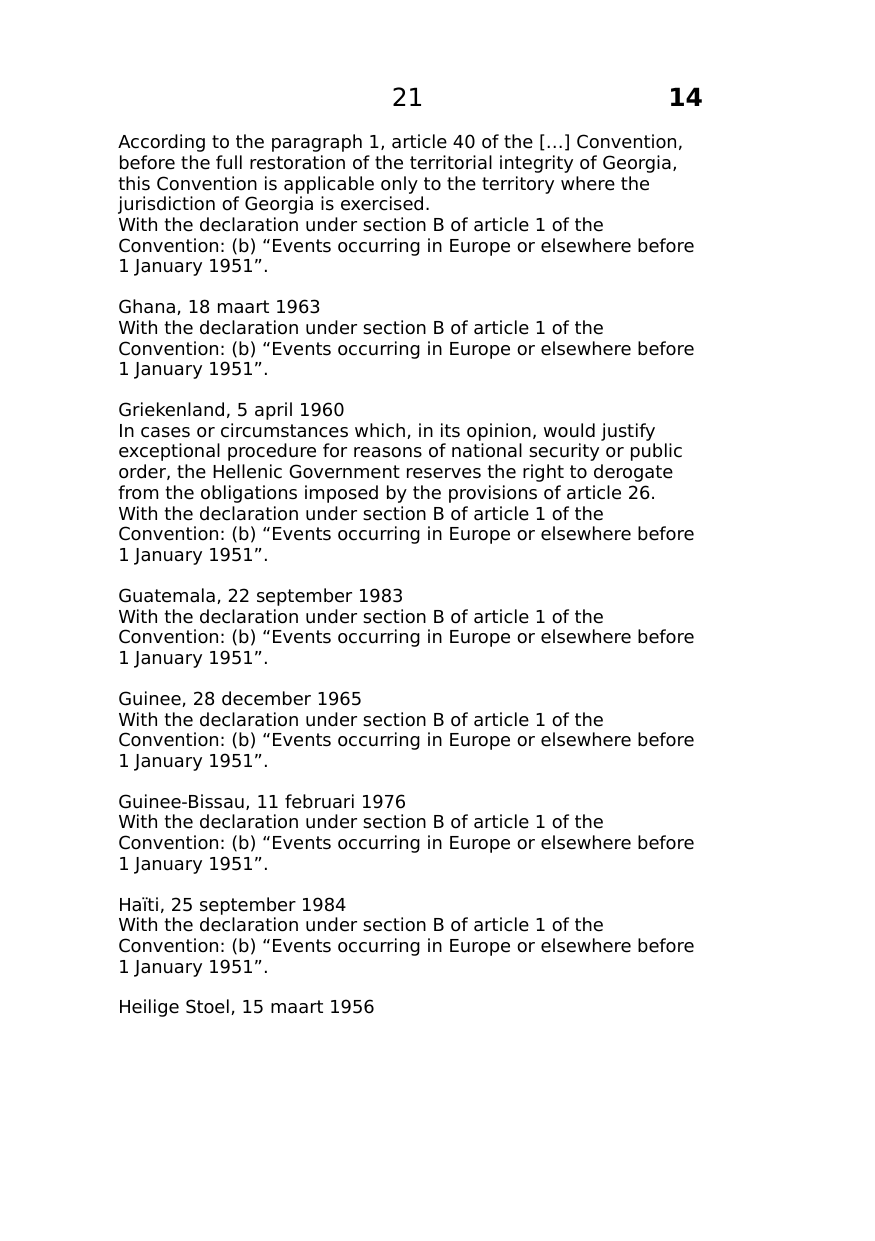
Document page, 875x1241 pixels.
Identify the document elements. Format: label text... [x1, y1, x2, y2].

text With the declaration under section B of article 1 of the Convention: (b) “Events occurring in Europe or elsewhere before 1 January 1951”. [118, 318, 703, 380]
text Ghana, 18 maart 1963 [118, 297, 703, 318]
text With the declaration under section B of article 1 of the Convention: (b) “Events occurring in Europe or elsewhere before 1 January 1951”. [118, 709, 703, 772]
text With the declaration under section B of article 1 of the Convention: (b) “Events occurring in Europe or elsewhere before 1 January 1951”. [118, 812, 703, 874]
text Guatemala, 22 september 1983 [118, 586, 703, 606]
text Haïti, 25 september 1984 [118, 894, 703, 915]
text In cases or circumstances which, in its opinion, would justify exceptional procedure for reasons of national security or public order, the Hellenic Government reserves the right to derogate from the obligations imposed by the provisions of article 26. [118, 421, 703, 503]
text Guinee-Bissau, 11 februari 1976 [118, 792, 703, 812]
text With the declaration under section B of article 1 of the Convention: (b) “Events occurring in Europe or elsewhere before 1 January 1951”. [118, 215, 703, 277]
text Griekenland, 5 april 1960 [118, 400, 703, 421]
text According to the paragraph 1, article 40 of the […] Convention, before the full restoration of the territorial integrity of Georgia, this Convention is applicable only to the territory where the jurisdiction of Georgia is exercised. [118, 132, 703, 215]
text Heilige Stoel, 15 maart 1956 [118, 997, 703, 1018]
text With the declaration under section B of article 1 of the Convention: (b) “Events occurring in Europe or elsewhere before 1 January 1951”. [118, 503, 703, 566]
text Guinee, 28 december 1965 [118, 689, 703, 709]
text With the declaration under section B of article 1 of the Convention: (b) “Events occurring in Europe or elsewhere before 1 January 1951”. [118, 915, 703, 977]
text With the declaration under section B of article 1 of the Convention: (b) “Events occurring in Europe or elsewhere before 1 January 1951”. [118, 606, 703, 669]
